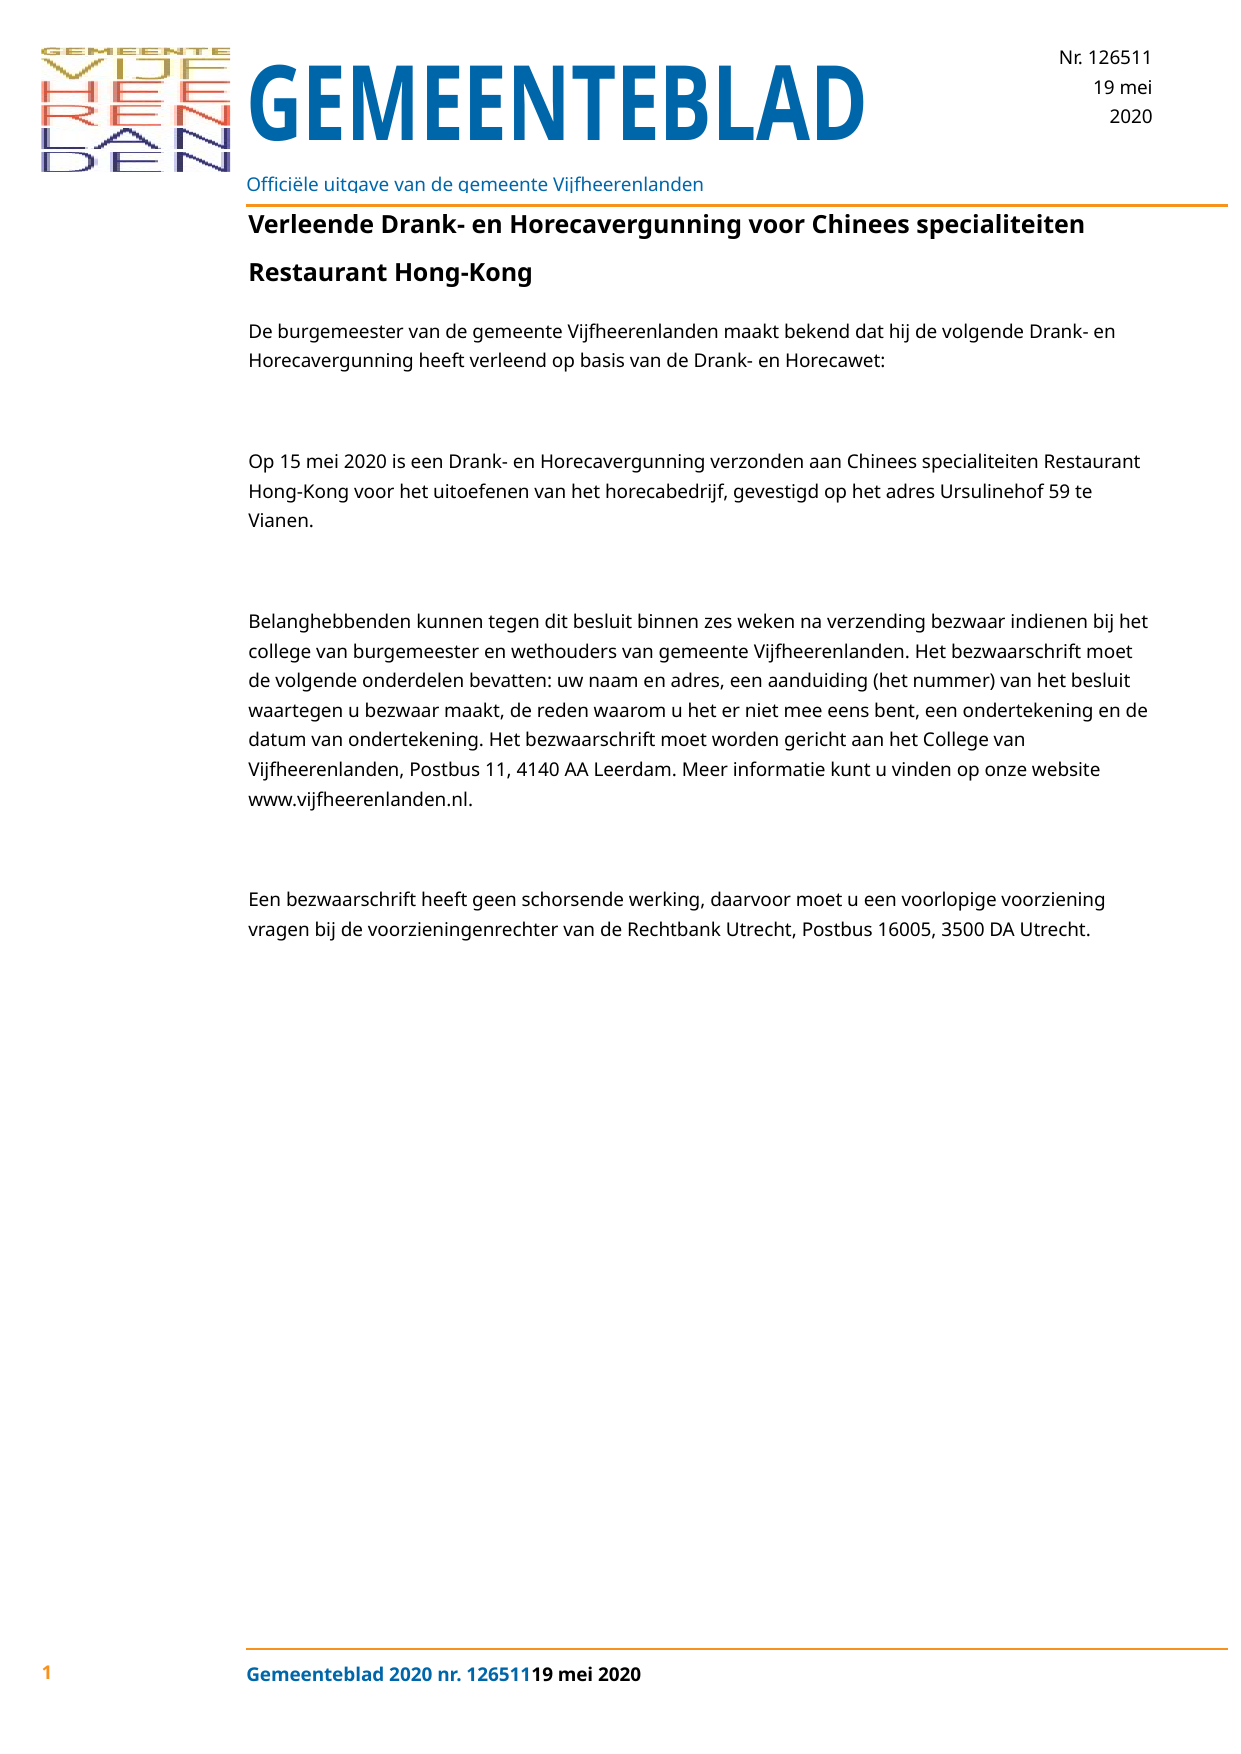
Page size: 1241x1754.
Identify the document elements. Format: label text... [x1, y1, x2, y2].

text Op 15 mei 2020 is een Drank- en Horecavergunning verzonden aan Chinees specialiteiten Restaurant Hong-Kong voor het uitoefenen van het horecabedrijf, gevestigd op het adres Ursulinehof 59 te Vianen. [248, 448, 1152, 533]
text Een bezwaarschrift heeft geen schorsende werking, daarvoor moet u een voorlopige voorziening vragen bij de voorzieningenrechter van de Rechtbank Utrecht, Postbus 16005, 3500 DA Utrecht. [248, 887, 1152, 942]
text De burgemeester van de gemeente Vijfheerenlanden maakt bekend dat hij de volgende Drank- en Horecavergunning heeft verleend op basis van de Drank- en Horecawet: [248, 318, 1152, 373]
picture [41, 47, 231, 172]
text Verleende Drank- en Horecavergunning voor Chinees specialiteiten Restaurant Hong-Kong [248, 207, 1152, 288]
text Belanghebbenden kunnen tegen dit besluit binnen zes weken na verzending bezwaar indienen bij het college van burgemeester en wethouders van gemeente Vijfheerenlanden. Het bezwaarschrift moet de volgende onderdelen bevatten: uw naam en adres, een aanduiding (het nummer) van het besluit waartegen u bezwaar maakt, de reden waarom u het er niet mee eens bent, een ondertekening en de datum van ondertekening. Het bezwaarschrift moet worden gericht aan het College van Vijfheerenlanden, Postbus 11, 4140 AA Leerdam. Meer informatie kunt u vinden op onze website www.vijfheerenlanden.nl. [248, 608, 1152, 812]
